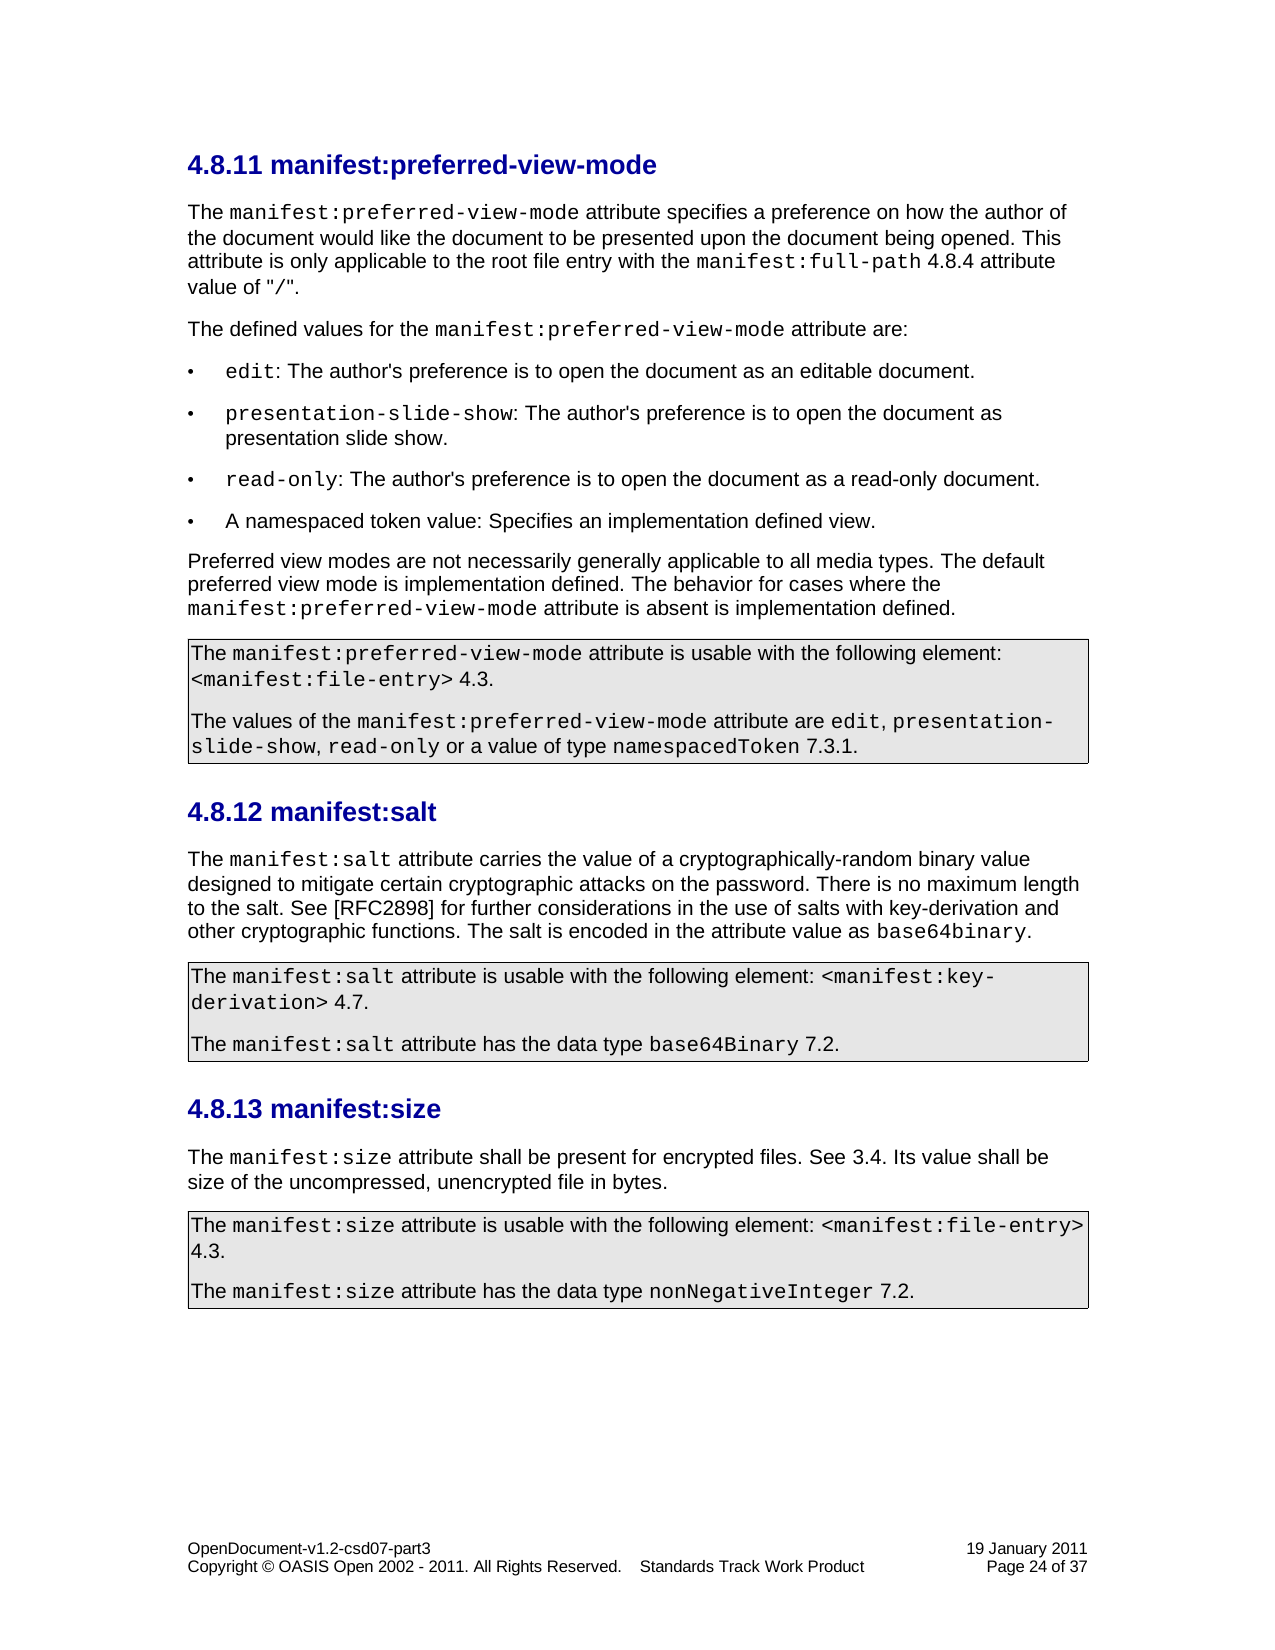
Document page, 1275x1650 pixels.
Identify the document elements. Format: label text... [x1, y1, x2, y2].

subtitle manifest:preferred-view-mode [187, 150, 1088, 180]
text Preferred view modes are not necessarily generally applicable to all media types. The default preferred view mode is implementation defined. The behavior for cases where the manifest:preferred-view-mode attribute is absent is implementation defined. [187, 549, 1088, 622]
list The manifest:size attribute is usable with the following element: <manifest:file-entry> 4.3. [189, 1212, 1088, 1263]
list The manifest:salt attribute is usable with the following element: <manifest:key-derivation> 4.7. [189, 963, 1088, 1016]
list A namespaced token value: Specifies an implementation defined view. [187, 509, 1088, 533]
list The manifest:size attribute has the data type nonNegativeInteger 7.2. [189, 1276, 1088, 1308]
list The values of the manifest:preferred-view-mode attribute are edit, presentation-slide-show, read-only or a value of type namespacedToken 7.3.1. [189, 706, 1088, 763]
text The manifest:salt attribute carries the value of a cryptographically-random binary value designed to mitigate certain cryptographic attacks on the password. There is no maximum length to the salt. See [RFC2898] for further considerations in the use of salts with key-derivation and other cryptographic functions. The salt is encoded in the attribute value as base64binary. [187, 847, 1088, 945]
subtitle manifest:size [187, 1094, 1088, 1124]
text The manifest:size attribute shall be present for encrypted files. See 3.4. Its value shall be size of the uncompressed, unencrypted file in bytes. [187, 1145, 1088, 1194]
list The manifest:salt attribute has the data type base64Binary 7.2. [189, 1029, 1088, 1061]
text The defined values for the manifest:preferred-view-mode attribute are: [187, 317, 1088, 343]
list The manifest:preferred-view-mode attribute is usable with the following element: <manifest:file-entry> 4.3. [189, 640, 1088, 692]
list edit: The author's preference is to open the document as an editable document. [187, 359, 1088, 385]
list presentation-slide-show: The author's preference is to open the document as presentation slide show. [187, 401, 1088, 450]
subtitle manifest:salt [187, 796, 1088, 826]
text The manifest:preferred-view-mode attribute specifies a preference on how the author of the document would like the document to be presented upon the document being opened. This attribute is only applicable to the root file entry with the manifest:full-path 4.8.4 attribute value of "/". [187, 201, 1088, 301]
list read-only: The author's preference is to open the document as a read-only document. [187, 467, 1088, 492]
